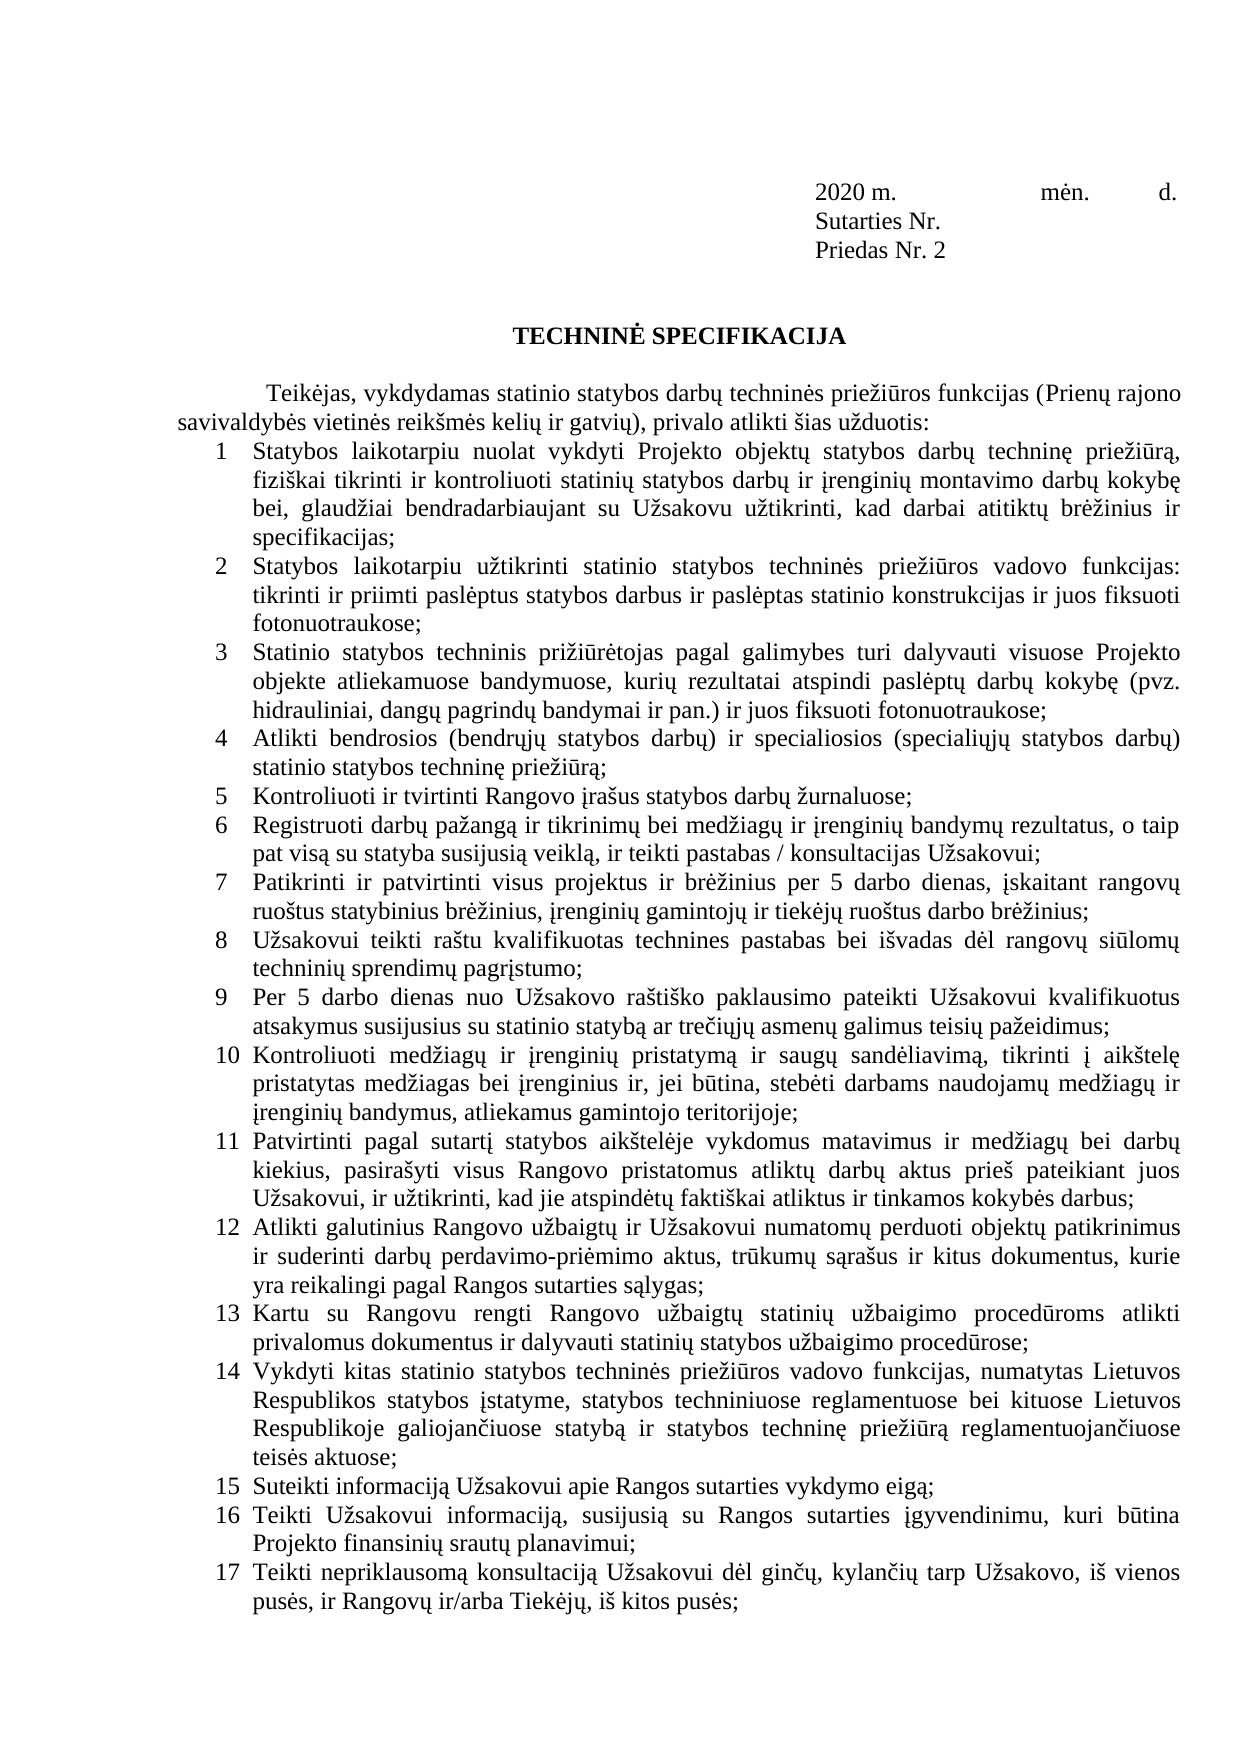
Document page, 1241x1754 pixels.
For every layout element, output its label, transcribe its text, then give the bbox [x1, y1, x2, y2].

text TECHNINĖ SPECIFIKACIJA [177, 321, 1181, 350]
list Registruoti darbų pažangą ir tikrinimų bei medžiagų ir įrenginių bandymų rezultatus, o taip pat visą su statyba susijusią veiklą, ir teikti pastabas / konsultacijas Užsakovui; [215, 810, 1181, 867]
text Priedas Nr. 2 [762, 235, 1181, 263]
text 2020 m. mėn. d. [762, 177, 1181, 206]
list Statybos laikotarpiu nuolat vykdyti Projekto objektų statybos darbų techninę priežiūrą, fiziškai tikrinti ir kontroliuoti statinių statybos darbų ir įrenginių montavimo darbų kokybę bei, glaudžiai bendradarbiaujant su Užsakovu užtikrinti, kad darbai atitiktų brėžinius ir specifikacijas; [215, 436, 1181, 551]
list Patvirtinti pagal sutartį statybos aikštelėje vykdomus matavimus ir medžiagų bei darbų kiekius, pasirašyti visus Rangovo pristatomus atliktų darbų aktus prieš pateikiant juos Užsakovui, ir užtikrinti, kad jie atspindėtų faktiškai atliktus ir tinkamos kokybės darbus; [215, 1126, 1181, 1212]
list Kontroliuoti medžiagų ir įrenginių pristatymą ir saugų sandėliavimą, tikrinti į aikštelę pristatytas medžiagas bei įrenginius ir, jei būtina, stebėti darbams naudojamų medžiagų ir įrenginių bandymus, atliekamus gamintojo teritorijoje; [215, 1040, 1181, 1126]
list Per 5 darbo dienas nuo Užsakovo raštiško paklausimo pateikti Užsakovui kvalifikuotus atsakymus susijusius su statinio statybą ar trečiųjų asmenų galimus teisių pažeidimus; [215, 982, 1181, 1040]
list Suteikti informaciją Užsakovui apie Rangos sutarties vykdymo eigą; [215, 1471, 1181, 1500]
list Kartu su Rangovu rengti Rangovo užbaigtų statinių užbaigimo procedūroms atlikti privalomus dokumentus ir dalyvauti statinių statybos užbaigimo procedūrose; [215, 1298, 1181, 1356]
list Vykdyti kitas statinio statybos techninės priežiūros vadovo funkcijas, numatytas Lietuvos Respublikos statybos įstatyme, statybos techniniuose reglamentuose bei kituose Lietuvos Respublikoje galiojančiuose statybą ir statybos techninę priežiūrą reglamentuojančiuose teisės aktuose; [215, 1356, 1181, 1471]
list Statinio statybos techninis prižiūrėtojas pagal galimybes turi dalyvauti visuose Projekto objekte atliekamuose bandymuose, kurių rezultatai atspindi paslėptų darbų kokybę (pvz. hidrauliniai, dangų pagrindų bandymai ir pan.) ir juos fiksuoti fotonuotraukose; [215, 637, 1181, 723]
list Teikti Užsakovui informaciją, susijusią su Rangos sutarties įgyvendinimu, kuri būtina Projekto finansinių srautų planavimui; [215, 1500, 1181, 1557]
list Statybos laikotarpiu užtikrinti statinio statybos techninės priežiūros vadovo funkcijas: tikrinti ir priimti paslėptus statybos darbus ir paslėptas statinio konstrukcijas ir juos fiksuoti fotonuotraukose; [215, 551, 1181, 637]
text Teikėjas, vykdydamas statinio statybos darbų techninės priežiūros funkcijas (Prienų rajono savivaldybės vietinės reikšmės kelių ir gatvių), privalo atlikti šias užduotis: [177, 378, 1181, 436]
list Patikrinti ir patvirtinti visus projektus ir brėžinius per 5 darbo dienas, įskaitant rangovų ruoštus statybinius brėžinius, įrenginių gamintojų ir tiekėjų ruoštus darbo brėžinius; [215, 867, 1181, 925]
list Atlikti galutinius Rangovo užbaigtų ir Užsakovui numatomų perduoti objektų patikrinimus ir suderinti darbų perdavimo-priėmimo aktus, trūkumų sąrašus ir kitus dokumentus, kurie yra reikalingi pagal Rangos sutarties sąlygas; [215, 1212, 1181, 1298]
list Užsakovui teikti raštu kvalifikuotas technines pastabas bei išvadas dėl rangovų siūlomų techninių sprendimų pagrįstumo; [215, 925, 1181, 982]
list Teikti nepriklausomą konsultaciją Užsakovui dėl ginčų, kylančių tarp Užsakovo, iš vienos pusės, ir Rangovų ir/arba Tiekėjų, iš kitos pusės; [215, 1557, 1181, 1615]
text Sutarties Nr. [762, 206, 1181, 235]
list Atlikti bendrosios (bendrųjų statybos darbų) ir specialiosios (specialiųjų statybos darbų) statinio statybos techninę priežiūrą; [215, 723, 1181, 781]
list Kontroliuoti ir tvirtinti Rangovo įrašus statybos darbų žurnaluose; [215, 781, 1181, 810]
